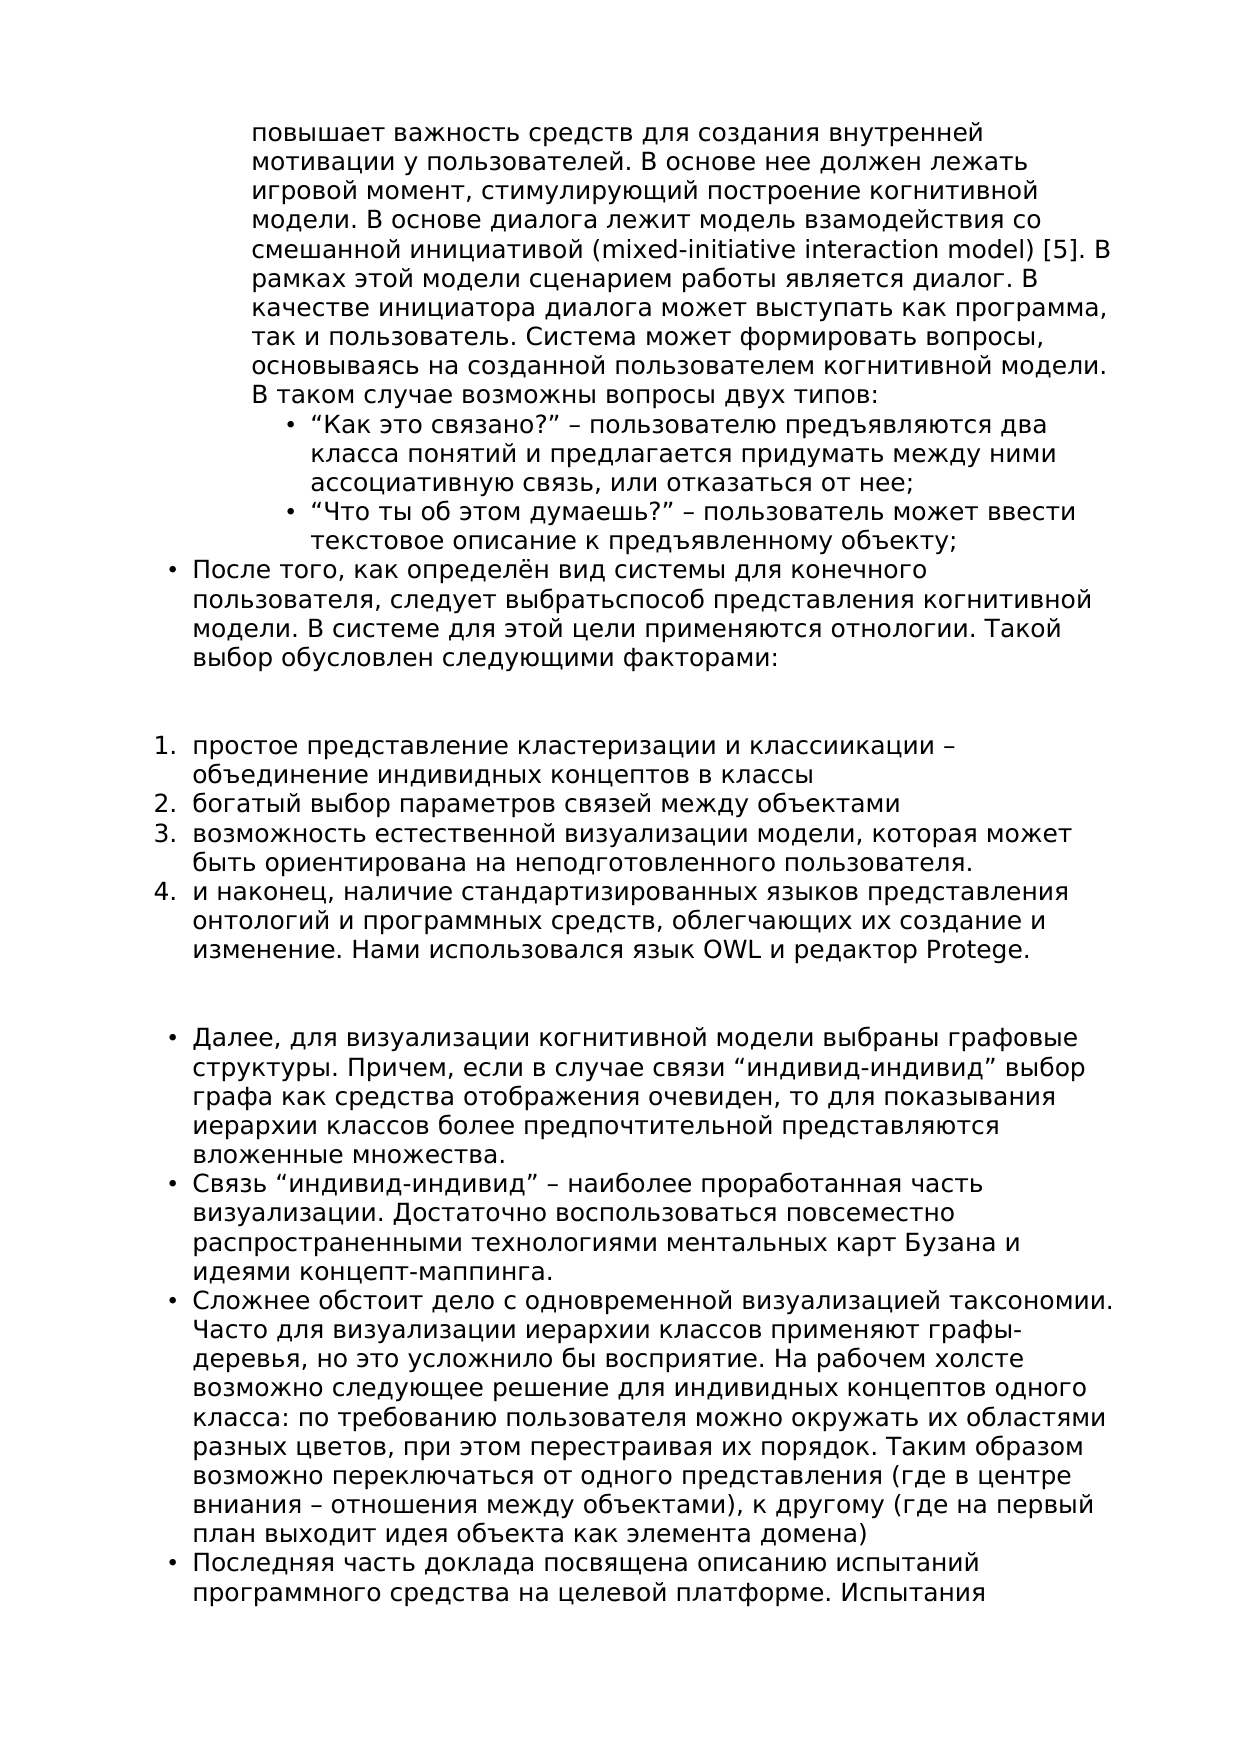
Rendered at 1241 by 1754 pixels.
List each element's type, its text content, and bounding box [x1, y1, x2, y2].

list повышает важность средств для создания внутренней мотивации у пользователей. В основе нее должен лежать игровой момент, стимулирующий построение когнитивной модели. В основе диалога лежит модель взамодействия со смешанной инициативой (mixed-initiative interaction model) [5]. В рамках этой модели сценарием работы является диалог. В качестве инициатора диалога может выступать как программа, так и пользователь. Система может формировать вопросы, основываясь на созданной пользователем когнитивной модели. В таком случае возможны вопросы двух типов: [236, 118, 1122, 410]
list “Как это связано?” – пользователю предъявляются два класса понятий и предлагается придумать между ними ассоциативную связь, или отказаться от нее; [295, 410, 1122, 497]
list Связь “индивид-индивид” – наиболее проработанная часть визуализации. Достаточно воспользоваться повсеместно распространенными технологиями ментальных карт Бузана и идеями концепт-маппинга. [177, 1169, 1122, 1286]
list возможность естественной визуализации модели, которая может быть ориентирована на неподготовленного пользователя. [177, 819, 1122, 877]
list После того, как определён вид системы для конечного пользователя, следует выбратьспособ представления когнитивной модели. В системе для этой цели применяются отнологии. Такой выбор обусловлен следующими факторами: [177, 556, 1122, 672]
list Далее, для визуализации когнитивной модели выбраны графовые структуры. Причем, если в случае связи “индивид-индивид” выбор графа как средства отображения очевиден, то для показывания иерархии классов более предпочтительной представляются вложенные множества. [177, 1023, 1122, 1169]
list “Что ты об этом думаешь?” – пользователь может ввести текстовое описание к предъявленному объекту; [295, 497, 1122, 556]
list и наконец, наличие стандартизированных языков представления онтологий и программных средств, облегчающих их создание и изменение. Нами использовался язык OWL и редактор Protege. [177, 877, 1122, 964]
list богатый выбор параметров связей между объектами [177, 789, 1122, 819]
list Сложнее обстоит дело с одновременной визуализацией таксономии. Часто для визуализации иерархии классов применяют графы-деревья, но это усложнило бы восприятие. На рабочем холсте возможно следующее решение для индивидных концептов одного класса: по требованию пользователя можно окружать их областями разных цветов, при этом перестраивая их порядок. Таким образом возможно переключаться от одного представления (где в центре вниания – отношения между объектами), к другому (где на первый план выходит идея объекта как элемента домена) [177, 1286, 1122, 1548]
list Последняя часть доклада посвящена описанию испытаний программного средства на целевой платформе. Испытания [177, 1548, 1122, 1607]
list простое представление кластеризации и классиикации – объединение индивидных концептов в классы [177, 731, 1122, 789]
